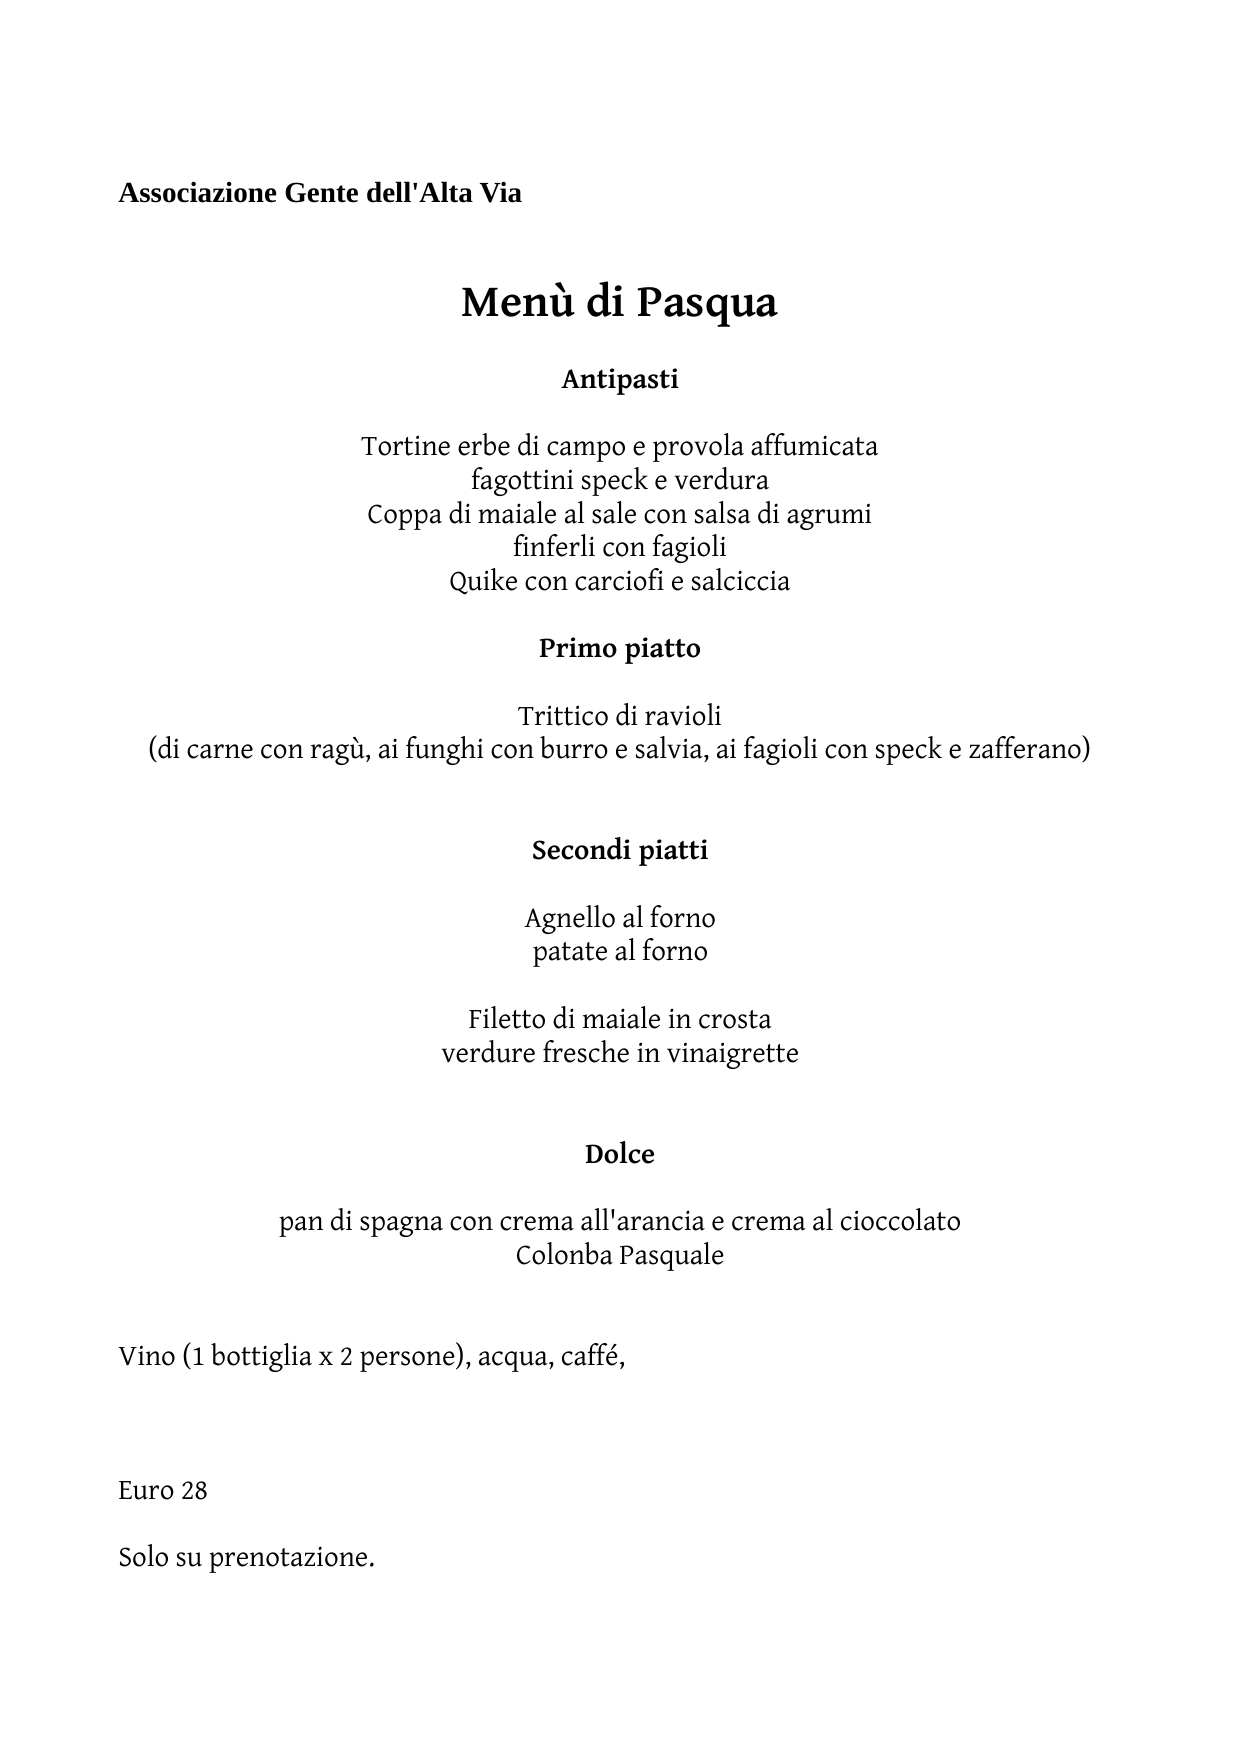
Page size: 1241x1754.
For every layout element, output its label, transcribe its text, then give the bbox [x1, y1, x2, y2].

text finferli con fagioli [118, 531, 1122, 565]
text Colonba Pasquale [118, 1239, 1122, 1272]
text Menù di Pasqua [118, 276, 1122, 329]
text Tortine erbe di campo e provola affumicata [118, 430, 1122, 464]
text Solo su prenotazione. [118, 1541, 1122, 1575]
text Associazione Gente dell'Alta Via [118, 176, 1122, 209]
text Dolce [118, 1138, 1122, 1171]
text verdure fresche in vinaigrette [118, 1037, 1122, 1070]
text fagottini speck e verdura [118, 464, 1122, 498]
text Secondi piatti [118, 834, 1122, 868]
text Agnello al forno [118, 902, 1122, 935]
text Antipasti [118, 363, 1122, 397]
text Coppa di maiale al sale con salsa di agrumi [118, 498, 1122, 531]
text Trittico di ravioli [118, 700, 1122, 733]
text patate al forno [118, 935, 1122, 969]
text (di carne con ragù, ai funghi con burro e salvia, ai fagioli con speck e zafferano) [118, 733, 1122, 767]
text Filetto di maiale in crosta [118, 1003, 1122, 1037]
text Vino (1 bottiglia x 2 persone), acqua, caffé, [118, 1339, 1122, 1373]
text Quike con carciofi e salciccia [118, 565, 1122, 599]
text pan di spagna con crema all'arancia e crema al cioccolato [118, 1205, 1122, 1239]
text Primo piatto [118, 632, 1122, 666]
text Euro 28 [118, 1474, 1122, 1508]
